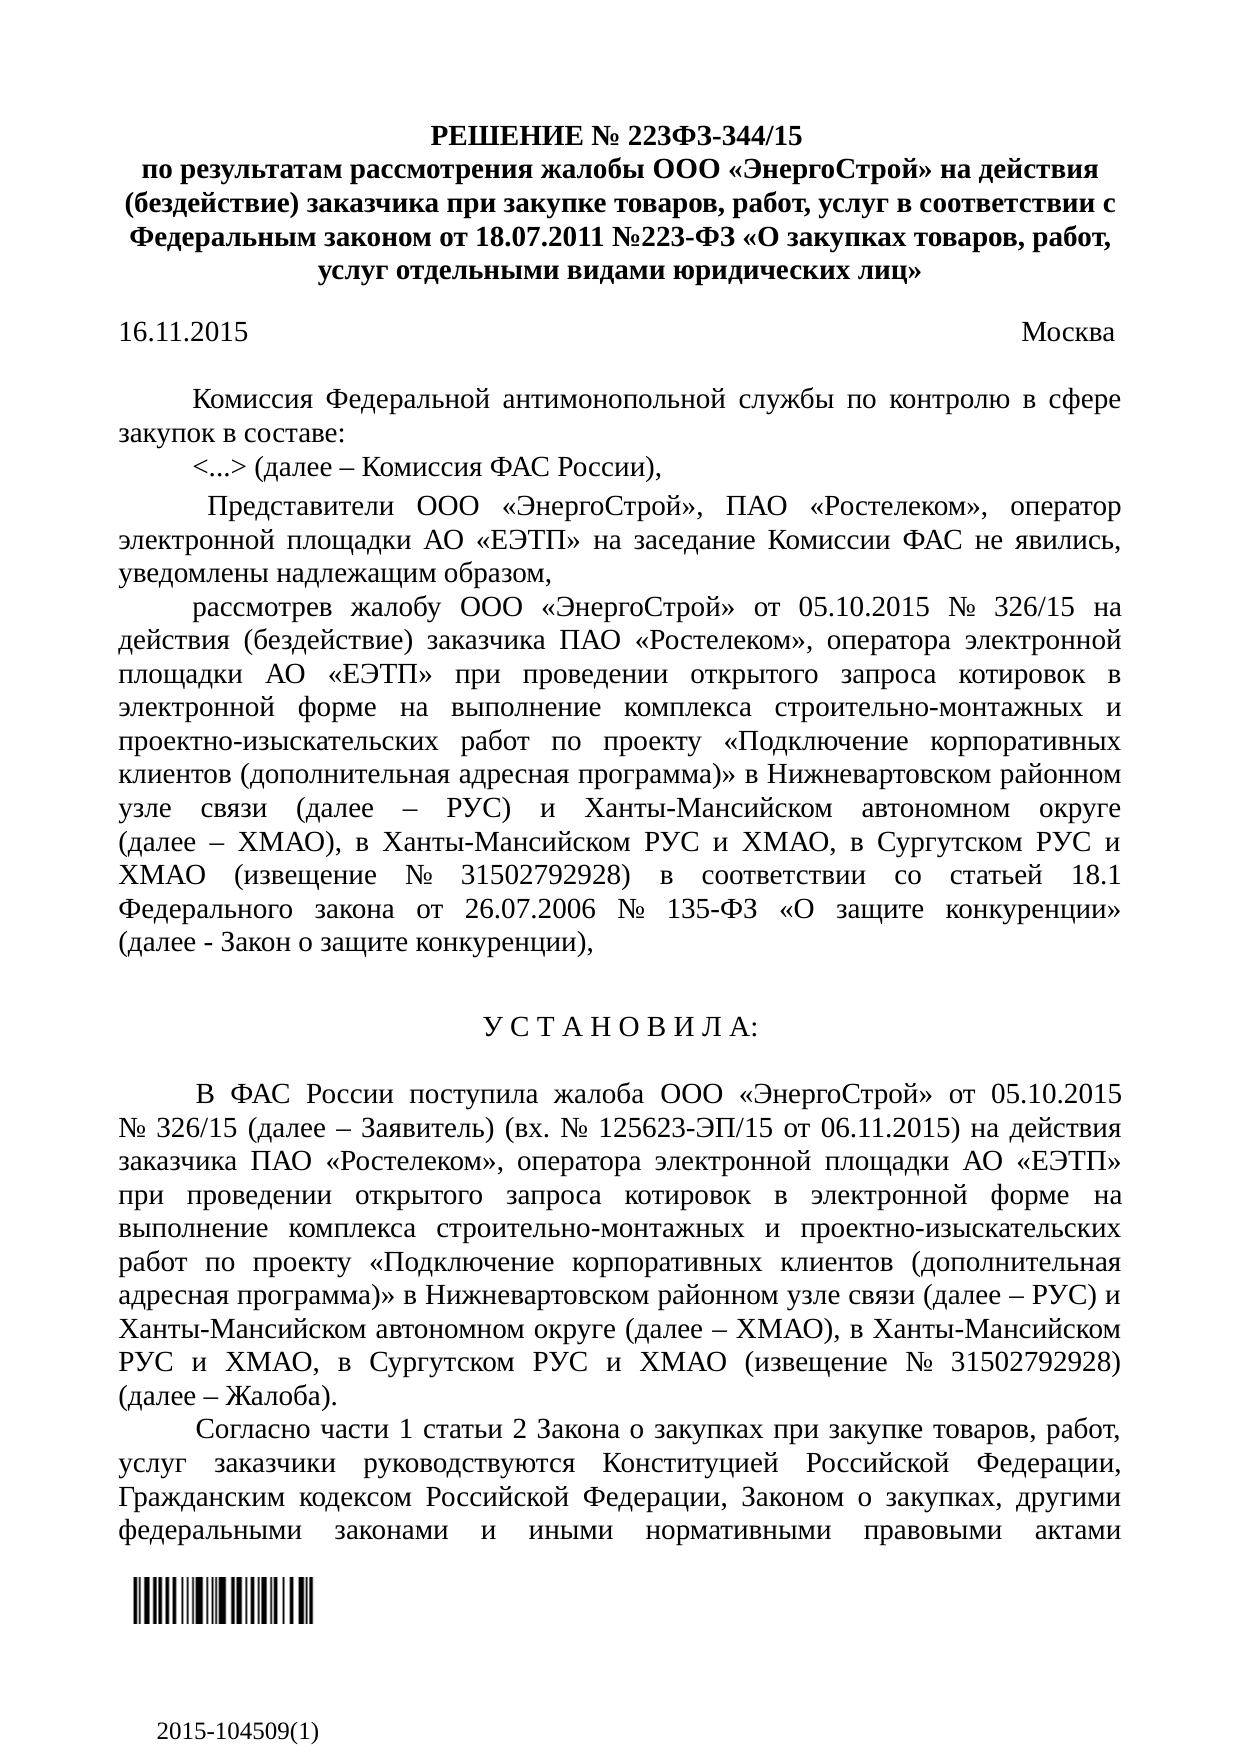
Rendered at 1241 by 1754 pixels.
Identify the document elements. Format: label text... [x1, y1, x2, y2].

text 16.11.2015 Москва [118, 314, 1122, 348]
text Представители ООО «ЭнергоСтрой», ПАО «Ростелеком», оператор электронной площадки АО «ЕЭТП» на заседание Комиссии ФАС не явились, уведомлены надлежащим образом, рассмотрев жалобу ООО «ЭнергоСтрой» от 05.10.2015 № 326/15 на действия (бездействие) заказчика ПАО «Ростелеком», оператора электронной площадки АО «ЕЭТП» при проведении открытого запроса котировок в электронной форме на выполнение комплекса строительно-монтажных и проектно-изыскательских работ по проекту «Подключение корпоративных клиентов (дополнительная адресная программа)» в Нижневартовском районном узле связи (далее – РУС) и Ханты-Мансийском автономном округе (далее – ХМАО), в Ханты-Мансийском РУС и ХМАО, в Сургутском РУС и ХМАО (извещение № 31502792928) в соответствии со статьей 18.1 Федерального закона от 26.07.2006 № 135-ФЗ «О защите конкуренции» (далее - Закон о защите конкуренции), [118, 488, 1122, 958]
text <...> (далее – Комиссия ФАС России), [118, 449, 1122, 482]
text по результатам рассмотрения жалобы ООО «ЭнергоСтрой» на действия (бездействие) заказчика при закупке товаров, работ, услуг в соответствии с Федеральным законом от 18.07.2011 №223-ФЗ «О закупках товаров, работ, услуг отдельными видами юридических лиц» [118, 152, 1122, 286]
text РЕШЕНИЕ № 223ФЗ-344/15 [118, 118, 1122, 152]
text Согласно части 1 статьи 2 Закона о закупках при закупке товаров, работ, услуг заказчики руководствуются Конституцией Российской Федерации, Гражданским кодексом Российской Федерации, Законом о закупках, другими федеральными законами и иными нормативными правовыми актами [118, 1412, 1122, 1546]
text У С Т А Н О В И Л А: [118, 1009, 1122, 1043]
text В ФАС России поступила жалоба ООО «ЭнергоСтрой» от 05.10.2015 № 326/15 (далее – Заявитель) (вх. № 125623-ЭП/15 от 06.11.2015) на действия заказчика ПАО «Ростелеком», оператора электронной площадки АО «ЕЭТП» при проведении открытого запроса котировок в электронной форме на выполнение комплекса строительно-монтажных и проектно-изыскательских работ по проекту «Подключение корпоративных клиентов (дополнительная адресная программа)» в Нижневартовском районном узле связи (далее – РУС) и Ханты-Мансийском автономном округе (далее – ХМАО), в Ханты-Мансийском РУС и ХМАО, в Сургутском РУС и ХМАО (извещение № 31502792928) (далее – Жалоба). [118, 1076, 1122, 1412]
text Комиссия Федеральной антимонопольной службы по контролю в сфере закупок в составе: [118, 382, 1122, 449]
picture [118, 1577, 331, 1624]
